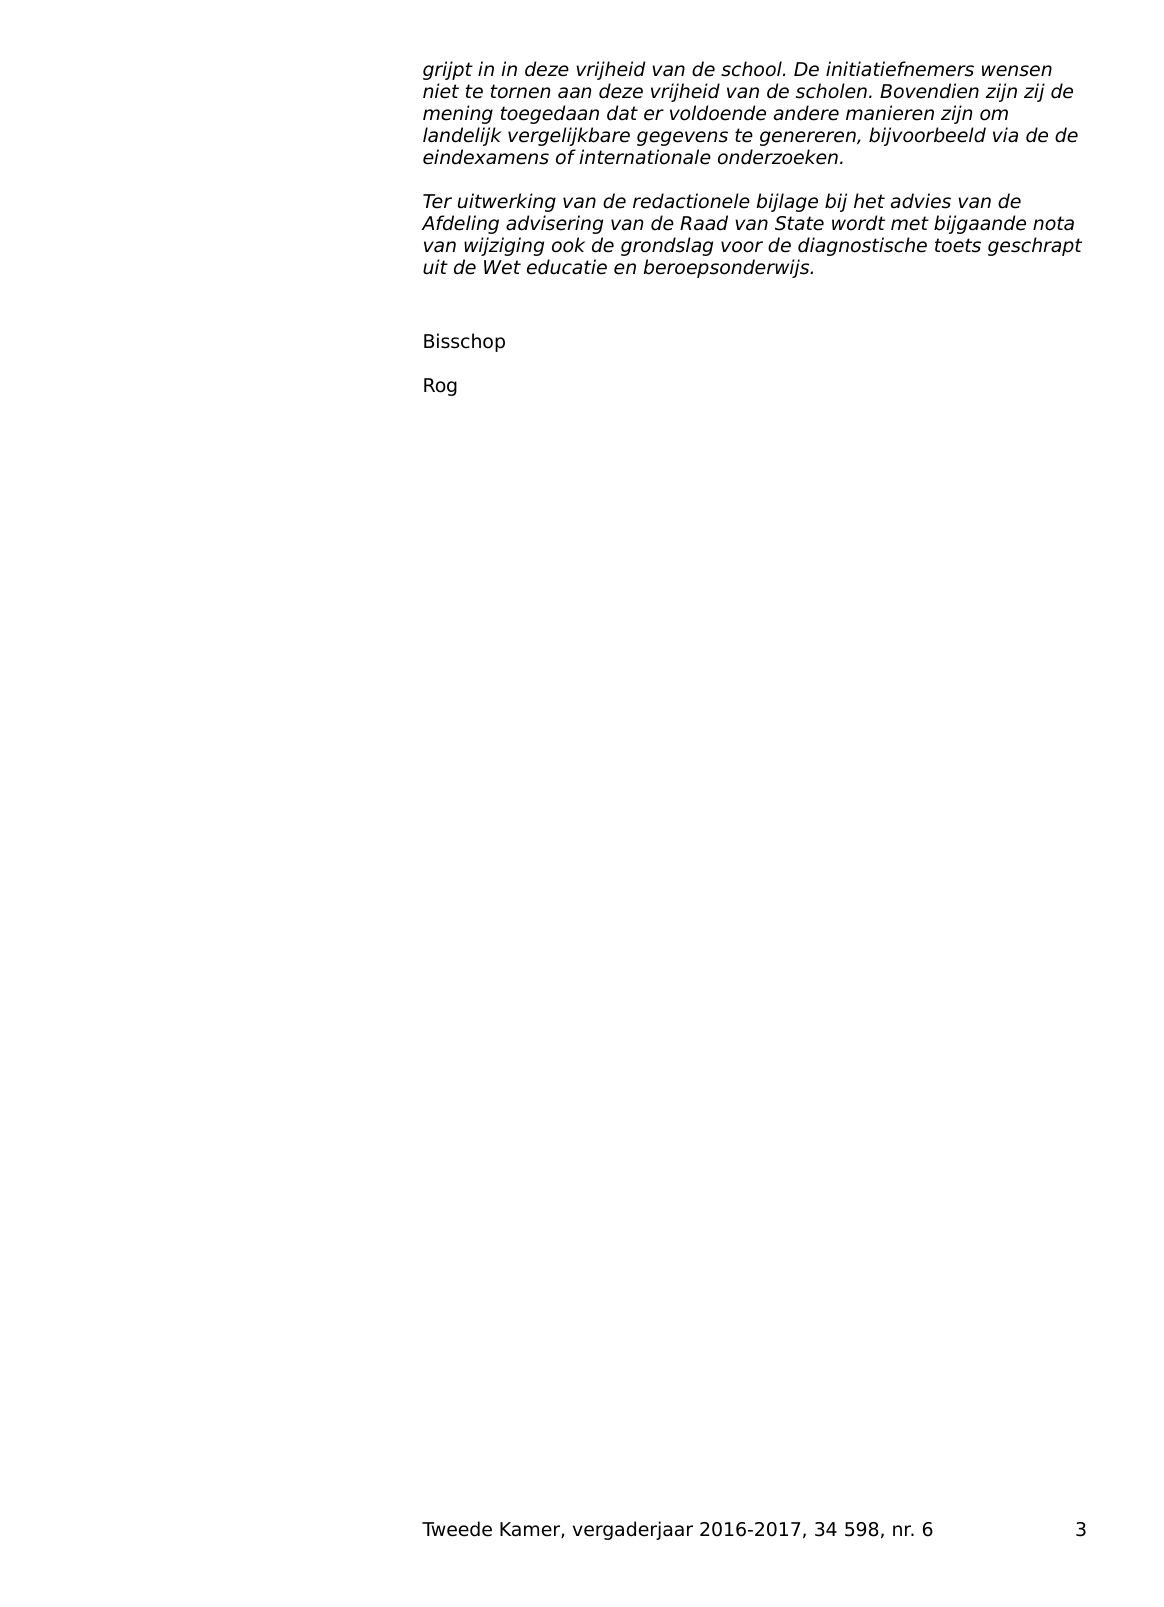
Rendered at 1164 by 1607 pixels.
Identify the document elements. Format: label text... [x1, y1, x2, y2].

text Ter uitwerking van de redactionele bijlage bij het advies van de Afdeling advisering van de Raad van State wordt met bijgaande nota van wijziging ook de grondslag voor de diagnostische toets geschrapt uit de Wet educatie en beroepsonderwijs. [422, 191, 1087, 279]
text grijpt in in deze vrijheid van de school. De initiatiefnemers wensen niet te tornen aan deze vrijheid van de scholen. Bovendien zijn zij de mening toegedaan dat er voldoende andere manieren zijn om landelijk vergelijkbare gegevens te genereren, bijvoorbeeld via de de eindexamens of internationale onderzoeken. [422, 59, 1087, 169]
text Bisschop Rog [422, 309, 1087, 397]
